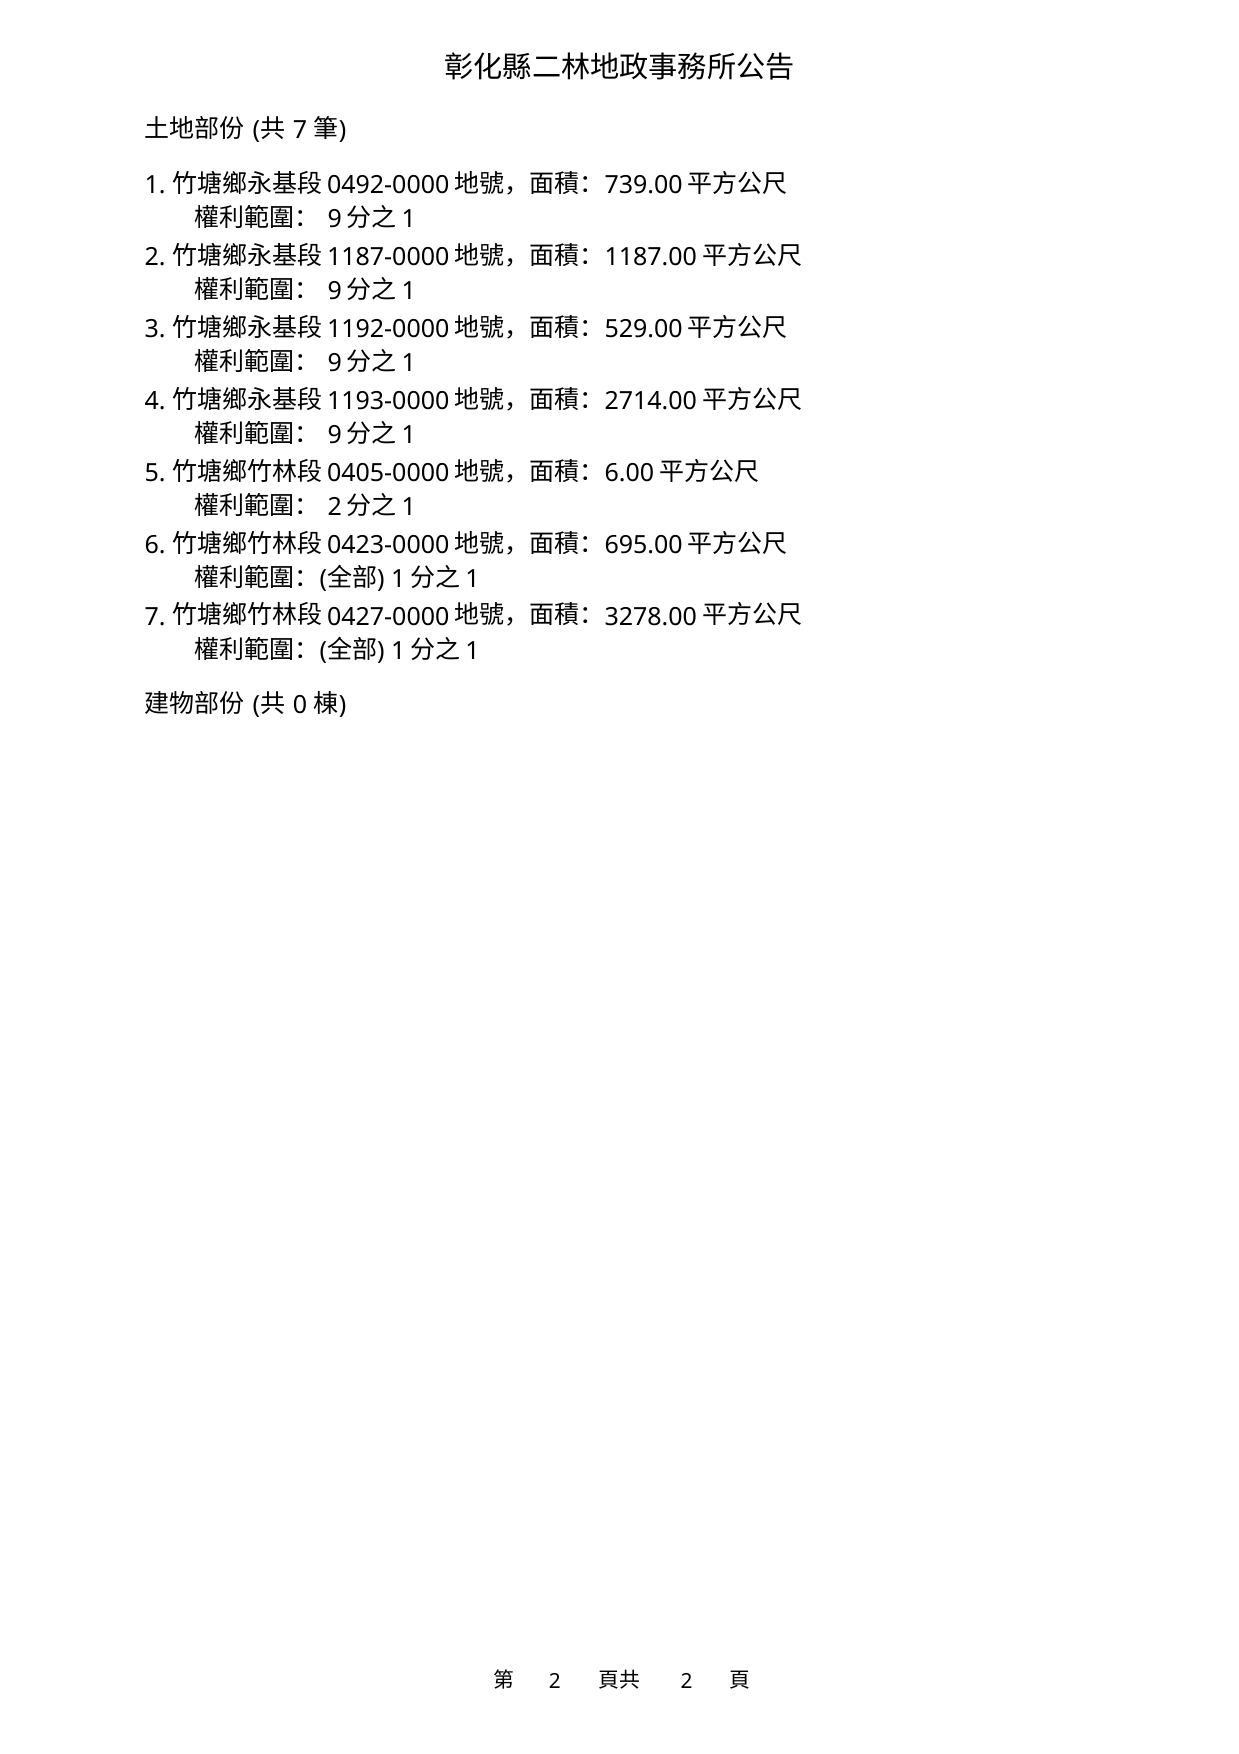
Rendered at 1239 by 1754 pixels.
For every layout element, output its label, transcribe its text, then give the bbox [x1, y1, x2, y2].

table_cell 第 [483, 1660, 523, 1701]
table_cell [1177, 95, 1239, 166]
table_cell [0, 670, 62, 742]
table_cell [0, 742, 62, 1660]
table_cell [0, 1660, 62, 1701]
table_header [524, 0, 585, 41]
table_cell [1177, 1660, 1239, 1701]
table_cell [720, 742, 760, 1660]
table_cell [0, 41, 62, 94]
table_header [653, 0, 719, 41]
table_cell [0, 383, 62, 454]
table_cell [760, 1660, 1177, 1701]
table_header [62, 0, 483, 41]
table_header [1177, 0, 1239, 41]
table_cell [0, 239, 62, 310]
table_cell [1177, 166, 1239, 238]
table_cell [524, 742, 585, 1660]
table_cell [0, 454, 62, 526]
table_cell 彰化縣二林地政事務所公告 [62, 41, 1177, 94]
table_header [760, 0, 1177, 41]
table_cell [1177, 454, 1239, 526]
table_cell [1177, 239, 1239, 310]
table_cell 2 [524, 1660, 585, 1701]
table_cell 6. 竹塘鄉竹林段0423-0000地號，面積：695.00平方公尺 權利範圍：(全部) 1分之1 [62, 526, 1177, 598]
table_cell [1177, 526, 1239, 598]
table_cell [1177, 598, 1239, 670]
table_cell 3. 竹塘鄉永基段1192-0000地號，面積：529.00平方公尺 權利範圍： 9分之1 [62, 310, 1177, 382]
table_header [720, 0, 760, 41]
table_cell 2 [653, 1660, 719, 1701]
table_cell 頁 [720, 1660, 760, 1701]
table_cell [1177, 41, 1239, 94]
table_cell [0, 526, 62, 598]
table_cell [1177, 670, 1239, 742]
table_cell 土地部份 (共 7 筆) [62, 95, 1177, 166]
table_cell 2. 竹塘鄉永基段1187-0000地號，面積：1187.00平方公尺 權利範圍： 9分之1 [62, 239, 1177, 310]
table_cell [1177, 742, 1239, 1660]
table_cell [1177, 383, 1239, 454]
table_cell [1177, 310, 1239, 382]
table_cell 4. 竹塘鄉永基段1193-0000地號，面積：2714.00平方公尺 權利範圍： 9分之1 [62, 383, 1177, 454]
table_cell [653, 742, 719, 1660]
table_cell 1. 竹塘鄉永基段0492-0000地號，面積：739.00平方公尺 權利範圍： 9分之1 [62, 166, 1177, 238]
table_cell [62, 742, 483, 1660]
table_cell [0, 166, 62, 238]
table_cell [585, 742, 653, 1660]
table_header [0, 0, 62, 41]
table_cell [0, 598, 62, 670]
table_cell 7. 竹塘鄉竹林段0427-0000地號，面積：3278.00平方公尺 權利範圍：(全部) 1分之1 [62, 598, 1177, 670]
table_cell [760, 742, 1177, 1660]
table_cell [0, 310, 62, 382]
table_cell [62, 1660, 483, 1701]
table_cell [483, 742, 523, 1660]
table_cell 5. 竹塘鄉竹林段0405-0000地號，面積：6.00平方公尺 權利範圍： 2分之1 [62, 454, 1177, 526]
table_cell [0, 95, 62, 166]
table_cell 頁共 [585, 1660, 653, 1701]
table_header [585, 0, 653, 41]
table_header [483, 0, 523, 41]
table_cell 建物部份 (共 0 棟) [62, 670, 1177, 742]
